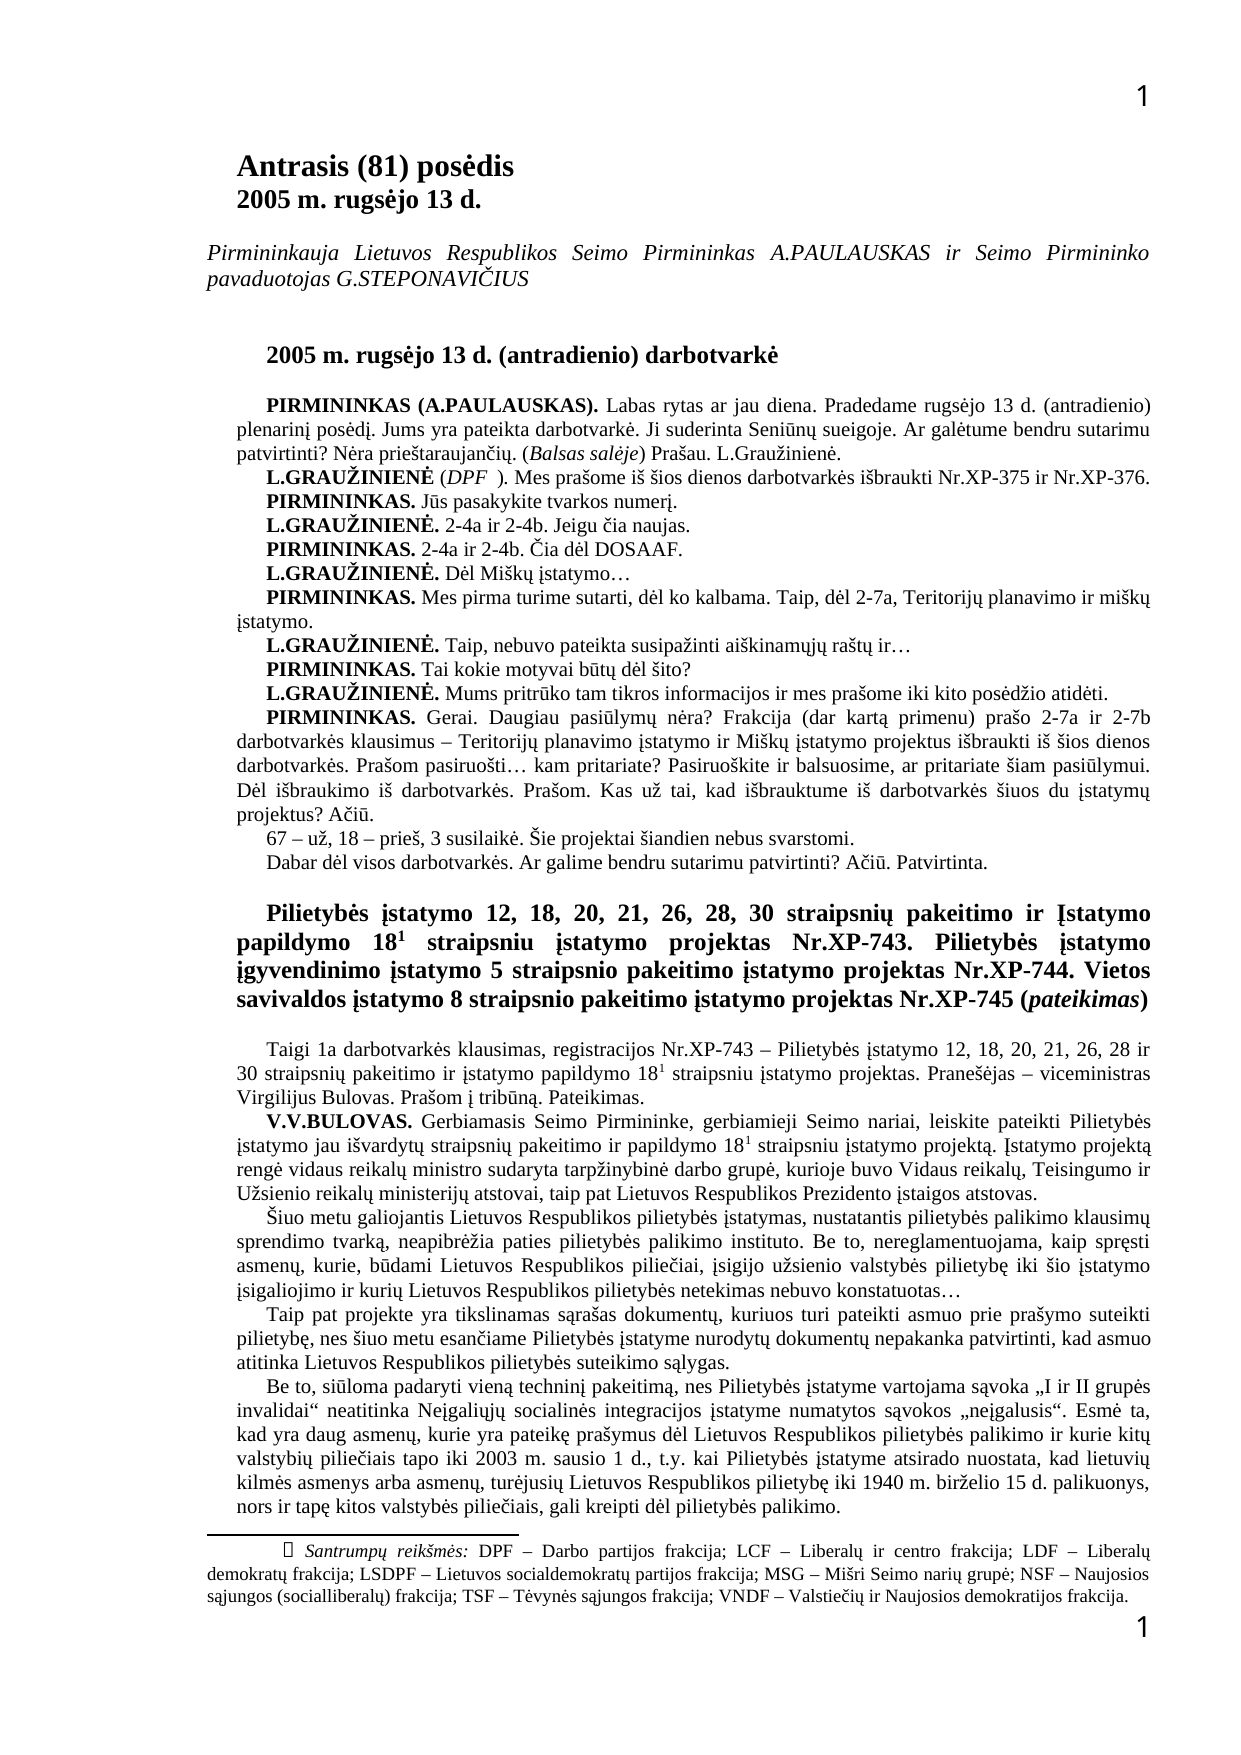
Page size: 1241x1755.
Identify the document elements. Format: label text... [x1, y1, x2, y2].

text L.GRAUŽINIENĖ. 2-4a ir 2-4b. Jeigu čia naujas. [236, 513, 1152, 537]
text Santrumpų reikšmės: DPF – Darbo partijos frakcija; LCF – Liberalų ir centro frakcija; LDF – Liberalų demokratų frakcija; LSDPF – Lietuvos socialdemokratų partijos frakcija; MSG – Mišri Seimo narių grupė; NSF – Naujosios sąjungos (socialliberalų) frakcija; TSF – Tėvynės sąjungos frakcija; VNDF – Valstiečių ir Naujosios demokratijos frakcija. [207, 1535, 1152, 1606]
text PIRMININKAS. Gerai. Daugiau pasiūlymų nėra? Frakcija (dar kartą primenu) prašo 2-7a ir 2-7b darbotvarkės klausimus – Teritorijų planavimo įstatymo ir Miškų įstatymo projektus išbraukti iš šios dienos darbotvarkės. Prašom pasiruošti… kam pritariate? Pasiruoškite ir balsuosime, ar pritariate šiam pasiūlymui. Dėl išbraukimo iš darbotvarkės. Prašom. Kas už tai, kad išbrauktume iš darbotvarkės šiuos du įstatymų projektus? Ačiū. [236, 705, 1152, 826]
text PIRMININKAS. Tai kokie motyvai būtų dėl šito? [236, 657, 1152, 681]
text L.GRAUŽINIENĖ. Mums pritrūko tam tikros informacijos ir mes prašome iki kito posėdžio atidėti. [236, 681, 1152, 705]
text Dabar dėl visos darbotvarkės. Ar galime bendru sutarimu patvirtinti? Ačiū. Patvirtinta. [236, 850, 1152, 874]
text 67 – už, 18 – prieš, 3 susilaikė. Šie projektai šiandien nebus svarstomi. [236, 826, 1152, 850]
text V.V.BULOVAS. Gerbiamasis Seimo pirmininke, gerbiamieji Seimo nariai, leiskite pateikti Pilietybės įstatymo jau išvardytų straipsnių pakeitimo ir papildymo 181 straipsniu įstatymo projektą. Įstatymo projektą rengė vidaus reikalų ministro sudaryta tarpžinybinė darbo grupė, kurioje buvo Vidaus reikalų, Teisingumo ir Užsienio reikalų ministerijų atstovai, taip pat Lietuvos Respublikos Prezidento įstaigos atstovas. [236, 1109, 1152, 1205]
text Antrasis (81) posėdis 2005 m. rugsėjo 13 d. [236, 148, 1152, 215]
text Pirmininkauja Lietuvos Respublikos Seimo Pirmininkas A.PAULAUSKAS ir Seimo Pirmininko pavaduotojas G.STEPONAVIČIUS [207, 239, 1152, 292]
text L.GRAUŽINIENĖ. Taip, nebuvo pateikta susipažinti aiškinamųjų raštų ir… [236, 633, 1152, 657]
text Be to, siūloma padaryti vieną techninį pakeitimą, nes Pilietybės įstatyme vartojama sąvoka „I ir II grupės invalidai“ neatitinka Neįgaliųjų socialinės integracijos įstatyme numatytos sąvokos „neįgalusis“. Esmė ta, kad yra daug asmenų, kurie yra pateikę prašymus dėl Lietuvos Respublikos pilietybės palikimo ir kurie kitų valstybių piliečiais tapo iki 2003 m. sausio 1 d., t.y. kai Pilietybės įstatyme atsirado nuostata, kad lietuvių kilmės asmenys arba asmenų, turėjusių Lietuvos Respublikos pilietybę iki 1940 m. birželio 15 d. palikuonys, nors ir tapę kitos valstybės piliečiais, gali kreipti dėl pilietybės palikimo. [236, 1374, 1152, 1518]
text PIRMININKAS (A.PAULAUSKAS). Labas rytas ar jau diena. Pradedame rugsėjo 13 d. (antradienio) plenarinį posėdį. Jums yra pateikta darbotvarkė. Ji suderinta Seniūnų sueigoje. Ar galėtume bendru sutarimu patvirtinti? Nėra prieštaraujančių. (Balsas salėje) Prašau. L.Graužinienė. [236, 392, 1152, 465]
text Taip pat projekte yra tikslinamas sąrašas dokumentų, kuriuos turi pateikti asmuo prie prašymo suteikti pilietybę, nes šiuo metu esančiame pilietybės įstatyme nurodytų dokumentų nepakanka patvirtinti, kad asmuo atitinka Lietuvos Respublikos pilietybės suteikimo sąlygas. [236, 1302, 1152, 1374]
text Pilietybės įstatymo 12, 18, 20, 21, 26, 28, 30 straipsnių pakeitimo ir Įstatymo papildymo 181 straipsniu įstatymo projektas Nr.XP-743. Pilietybės įstatymo įgyvendinimo įstatymo 5 straipsnio pakeitimo įstatymo projektas Nr.XP-744. Vietos savivaldos įstatymo 8 straipsnio pakeitimo įstatymo projektas Nr.XP-745 (pateikimas) [236, 898, 1152, 1013]
text Taigi 1a darbotvarkės klausimas, registracijos Nr.XP-743 – Pilietybės įstatymo 12, 18, 20, 21, 26, 28 ir 30 straipsnių pakeitimo ir įstatymo papildymo 181 straipsniu įstatymo projektas. Pranešėjas – viceministras Virgilijus Bulovas. Prašom į tribūną. Pateikimas. [236, 1037, 1152, 1109]
text Šiuo metu galiojantis Lietuvos Respublikos pilietybės įstatymas, nustatantis pilietybės palikimo klausimų sprendimo tvarką, neapibrėžia paties pilietybės palikimo instituto. Be to, nereglamentuojama, kaip spręsti asmenų, kurie, būdami Lietuvos Respublikos piliečiai, įsigijo užsienio valstybės pilietybę iki šio įstatymo įsigaliojimo ir kurių Lietuvos Respublikos pilietybės netekimas nebuvo konstatuotas… [236, 1205, 1152, 1302]
text PIRMININKAS. 2-4a ir 2-4b. Čia dėl DOSAAF. [236, 537, 1152, 561]
text PIRMININKAS. Mes pirma turime sutarti, dėl ko kalbama. Taip, dėl 2-7a, Teritorijų planavimo ir miškų įstatymo. [236, 585, 1152, 633]
text PIRMININKAS. Jūs pasakykite tvarkos numerį. [236, 489, 1152, 513]
text L.GRAUŽINIENĖ. Dėl Miškų įstatymo… [236, 561, 1152, 585]
text L.GRAUŽINIENĖ (DPF). Mes prašome iš šios dienos darbotvarkės išbraukti Nr.XP-375 ir Nr.XP-376. [236, 465, 1152, 489]
text 2005 m. rugsėjo 13 d. (antradienio) darbotvarkė [236, 340, 1152, 368]
